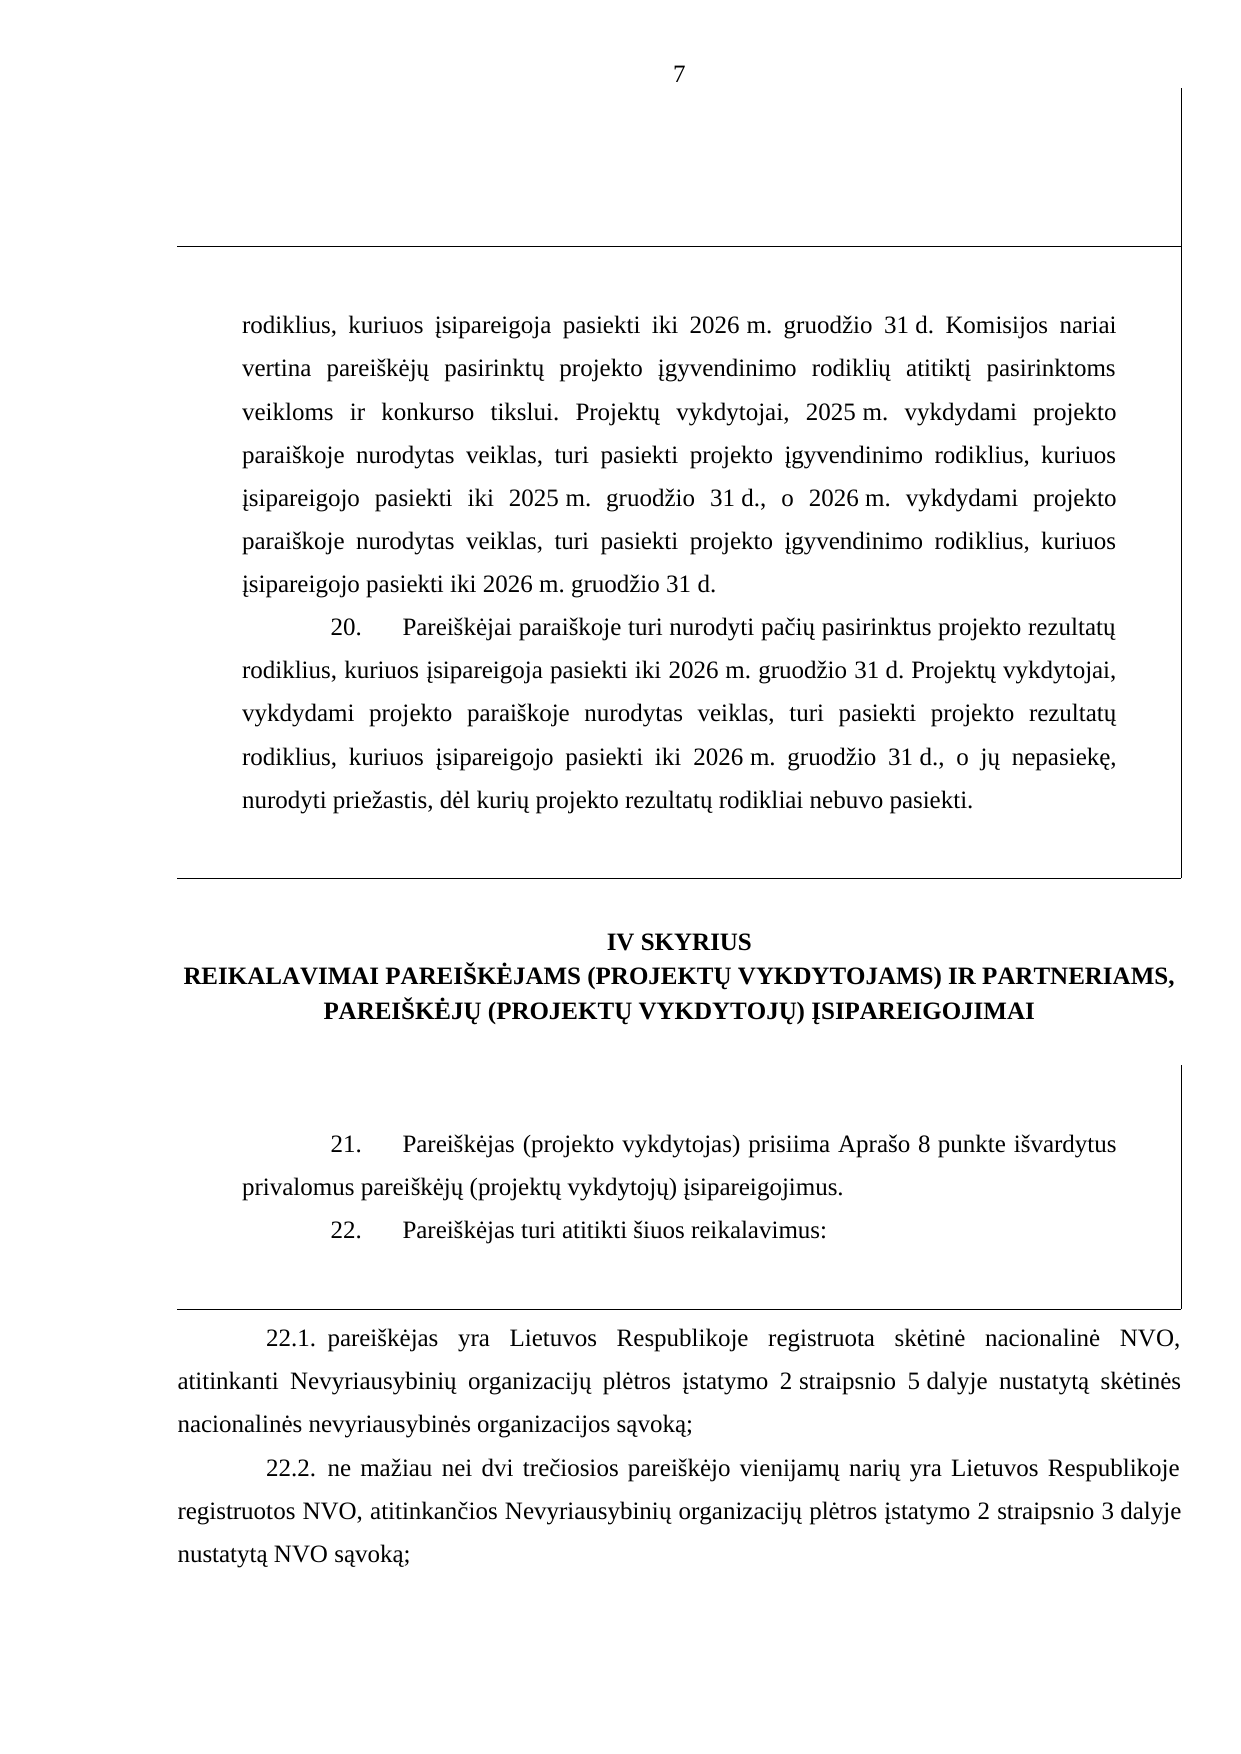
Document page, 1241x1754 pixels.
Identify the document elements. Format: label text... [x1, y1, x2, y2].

text 21. Pareiškėjas (projekto vykdytojas) prisiima Aprašo 8 punkte išvardytus privalomus pareiškėjų (projektų vykdytojų) įsipareigojimus. [177, 1065, 1181, 1151]
text 22. Pareiškėjas turi atitikti šiuos reikalavimus: [177, 1151, 1181, 1309]
text 19. Pareiškėjai paraiškoje turi nurodyti pačių pasirinktus su 2025 m. planuojamomis vykdyti projekto veiklomis siejamus projekto įgyvendinimo rodiklius, kuriuos įsipareigoja pasiekti iki 2025 m. gruodžio 31 d., bei pačių pasirinktus su 2026 m. planuojamomis vykdyti projekto veiklomis siejamus projekto įgyvendinimo rodiklius, kuriuos įsipareigoja pasiekti iki 2026 m. gruodžio 31 d. Komisijos nariai vertina pareiškėjų pasirinktų projekto įgyvendinimo rodiklių atitiktį pasirinktoms veikloms ir konkurso tikslui. Projektų vykdytojai, 2025 m. vykdydami projekto paraiškoje nurodytas veiklas, turi pasiekti projekto įgyvendinimo rodiklius, kuriuos įsipareigojo pasiekti iki 2025 m. gruodžio 31 d., o 2026 m. vykdydami projekto paraiškoje nurodytas veiklas, turi pasiekti projekto įgyvendinimo rodiklius, kuriuos įsipareigojo pasiekti iki 2026 m. gruodžio 31 d. [177, 246, 1181, 548]
text REIKALAVIMAI PAREIŠKĖJAMS (PROJEKTŲ VYKDYTOJAMS) IR PARTNERIAMS, PAREIŠKĖJŲ (PROJEKTŲ VYKDYTOJŲ) ĮSIPAREIGOJIMAI [177, 961, 1181, 1024]
text IV SKYRIUS [177, 927, 1181, 956]
text 22.2. ne mažiau nei dvi trečiosios pareiškėjo vienijamų narių yra Lietuvos Respublikoje registruotos NVO, atitinkančios Nevyriausybinių organizacijų plėtros įstatymo 2 straipsnio 3 dalyje nustatytą NVO sąvoką; [177, 1453, 1181, 1568]
text 20. Pareiškėjai paraiškoje turi nurodyti pačių pasirinktus projekto rezultatų rodiklius, kuriuos įsipareigoja pasiekti iki 2026 m. gruodžio 31 d. Projektų vykdytojai, vykdydami projekto paraiškoje nurodytas veiklas, turi pasiekti projekto rezultatų rodiklius, kuriuos įsipareigojo pasiekti iki 2026 m. gruodžio 31 d., o jų nepasiekę, nurodyti priežastis, dėl kurių projekto rezultatų rodikliai nebuvo pasiekti. [177, 548, 1181, 878]
text 22.1. pareiškėjas yra Lietuvos Respublikoje registruota skėtinė nacionalinė NVO, atitinkanti Nevyriausybinių organizacijų plėtros įstatymo 2 straipsnio 5 dalyje nustatytą skėtinės nacionalinės nevyriausybinės organizacijos sąvoką; [177, 1323, 1181, 1438]
